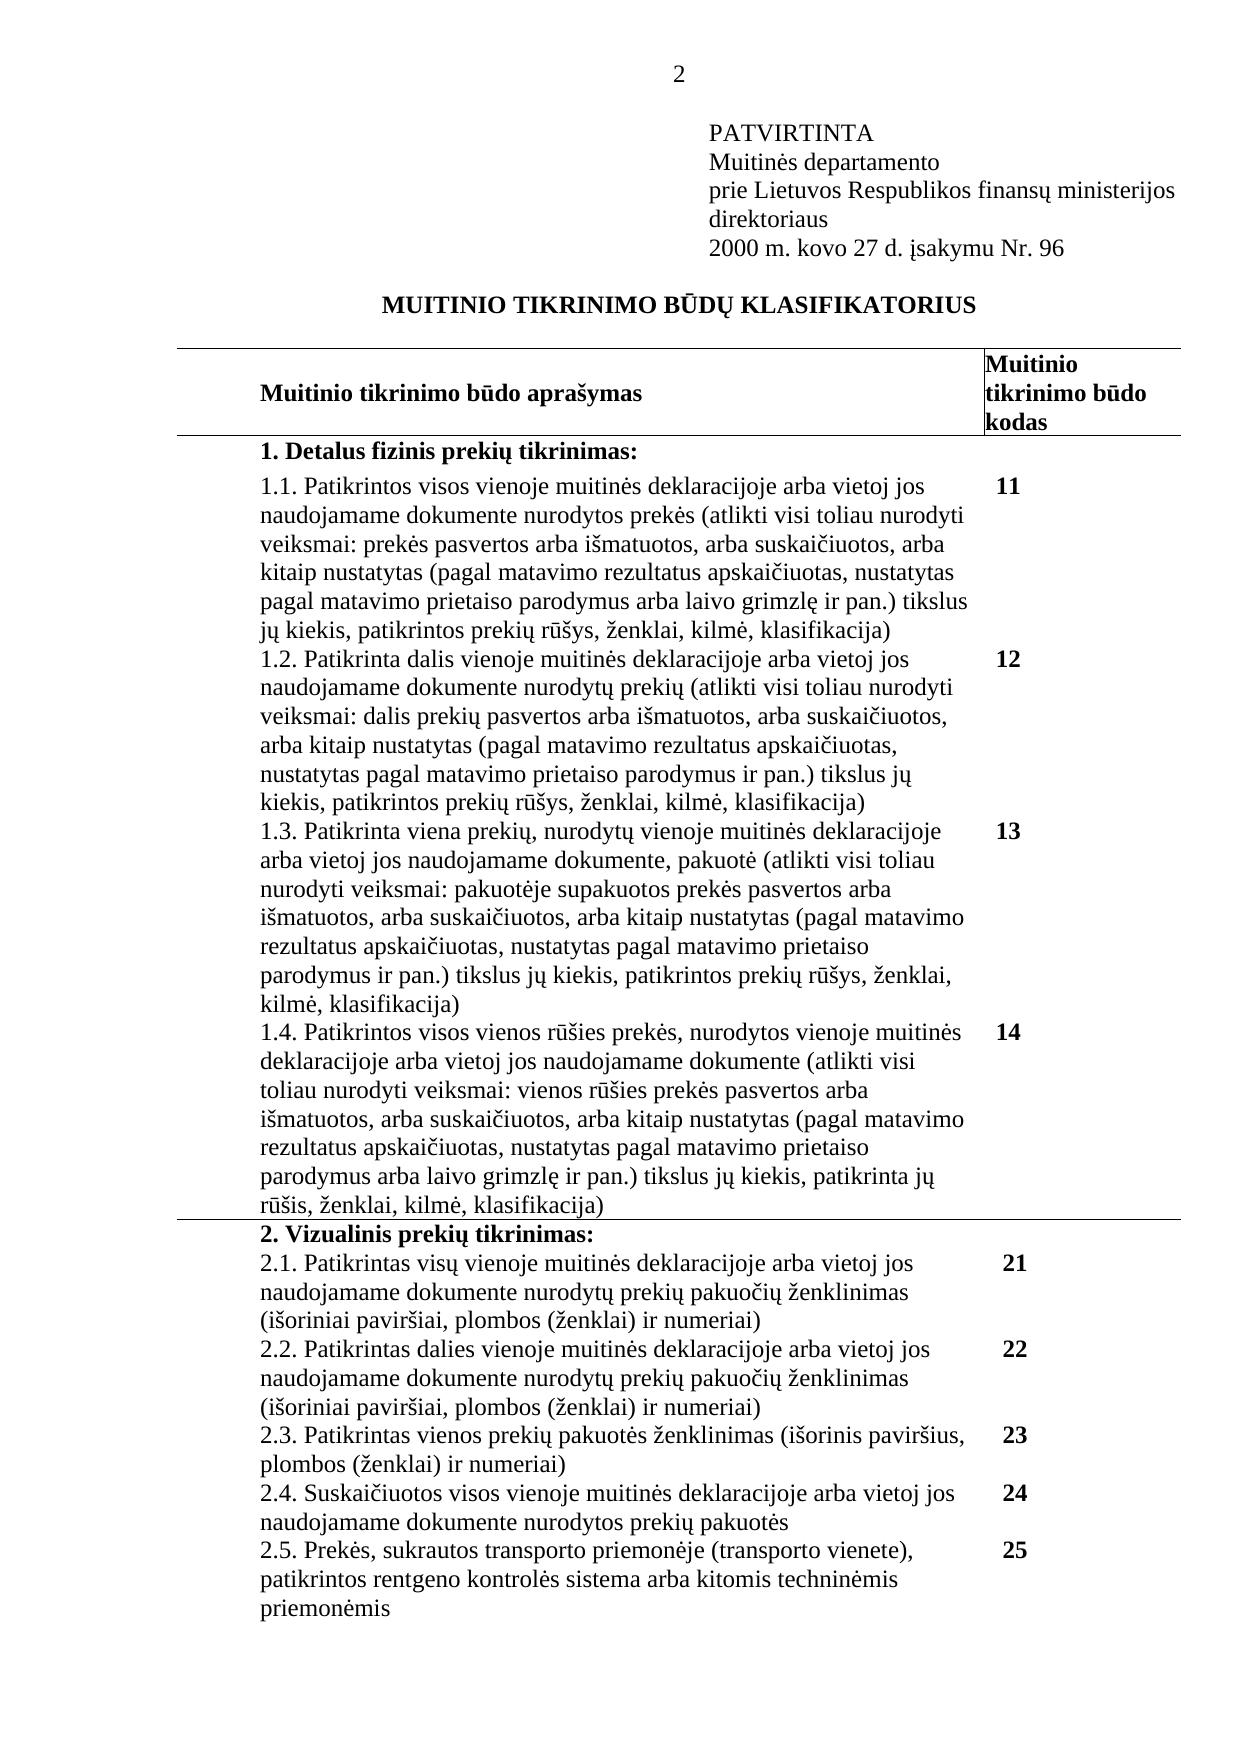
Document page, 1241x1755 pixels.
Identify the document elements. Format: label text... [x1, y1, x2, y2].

text prie Lietuvos Respublikos finansų ministerijos [177, 176, 1181, 204]
text 2000 m. kovo 27 d. įsakymu Nr. 96 [177, 233, 1181, 262]
table_cell 25 [984, 1536, 1181, 1622]
table_cell 1.4. Patikrintos visos vienos rūšies prekės, nurodytos vienoje muitinės deklaracijoje arba vietoj jos naudojamame dokumente (atlikti visi toliau nurodyti veiksmai: vienos rūšies prekės pasvertos arba išmatuotos, arba suskaičiuotos, arba kitaip nustatytas (pagal matavimo rezultatus apskaičiuotas, nustatytas pagal matavimo prietaiso parodymus arba laivo grimzlę ir pan.) tikslus jų kiekis, patikrinta jų rūšis, ženklai, kilmė, klasifikacija) [177, 1018, 984, 1219]
table_cell 13 [984, 816, 1181, 1017]
table_header Muitinio tikrinimo būdo kodas [985, 349, 1181, 435]
table_header Muitinio tikrinimo būdo aprašymas [177, 349, 984, 435]
table_cell 2.1. Patikrintas visų vienoje muitinės deklaracijoje arba vietoj jos naudojamame dokumente nurodytų prekių pakuočių ženklinimas (išoriniai paviršiai, plombos (ženklai) ir numeriai) [177, 1248, 984, 1334]
table_cell 1. Detalus fizinis prekių tikrinimas: [177, 436, 1181, 471]
table_cell 2.3. Patikrintas vienos prekių pakuotės ženklinimas (išorinis paviršius, plombos (ženklai) ir numeriai) [177, 1421, 984, 1478]
text PATVIRTINTA [709, 118, 1181, 147]
table_cell 2.4. Suskaičiuotos visos vienoje muitinės deklaracijoje arba vietoj jos naudojamame dokumente nurodytos prekių pakuotės [177, 1478, 984, 1536]
table_cell 2. Vizualinis prekių tikrinimas: [177, 1220, 1181, 1248]
table_cell 14 [984, 1018, 1181, 1219]
text Muitinės departamento [177, 147, 1181, 176]
text direktoriaus [177, 204, 1181, 233]
text MUITINIO TIKRINIMO BŪDŲ KLASIFIKATORIUS [177, 291, 1181, 319]
table_cell 11 [984, 471, 1181, 644]
table_cell 1.1. Patikrintos visos vienoje muitinės deklaracijoje arba vietoj jos naudojamame dokumente nurodytos prekės (atlikti visi toliau nurodyti veiksmai: prekės pasvertos arba išmatuotos, arba suskaičiuotos, arba kitaip nustatytas (pagal matavimo rezultatus apskaičiuotas, nustatytas pagal matavimo prietaiso parodymus arba laivo grimzlę ir pan.) tikslus jų kiekis, patikrintos prekių rūšys, ženklai, kilmė, klasifikacija) [177, 471, 984, 644]
table_cell 22 [984, 1334, 1181, 1421]
table_cell 2.2. Patikrintas dalies vienoje muitinės deklaracijoje arba vietoj jos naudojamame dokumente nurodytų prekių pakuočių ženklinimas (išoriniai paviršiai, plombos (ženklai) ir numeriai) [177, 1334, 984, 1421]
table_cell 12 [984, 644, 1181, 816]
table_cell 1.3. Patikrinta viena prekių, nurodytų vienoje muitinės deklaracijoje arba vietoj jos naudojamame dokumente, pakuotė (atlikti visi toliau nurodyti veiksmai: pakuotėje supakuotos prekės pasvertos arba išmatuotos, arba suskaičiuotos, arba kitaip nustatytas (pagal matavimo rezultatus apskaičiuotas, nustatytas pagal matavimo prietaiso parodymus ir pan.) tikslus jų kiekis, patikrintos prekių rūšys, ženklai, kilmė, klasifikacija) [177, 816, 984, 1017]
table_cell 1.2. Patikrinta dalis vienoje muitinės deklaracijoje arba vietoj jos naudojamame dokumente nurodytų prekių (atlikti visi toliau nurodyti veiksmai: dalis prekių pasvertos arba išmatuotos, arba suskaičiuotos, arba kitaip nustatytas (pagal matavimo rezultatus apskaičiuotas, nustatytas pagal matavimo prietaiso parodymus ir pan.) tikslus jų kiekis, patikrintos prekių rūšys, ženklai, kilmė, klasifikacija) [177, 644, 984, 816]
table_cell 21 [984, 1248, 1181, 1334]
table_cell 24 [984, 1478, 1181, 1536]
table_cell 23 [984, 1421, 1181, 1478]
table_cell 2.5. Prekės, sukrautos transporto priemonėje (transporto vienete), patikrintos rentgeno kontrolės sistema arba kitomis techninėmis priemonėmis [177, 1536, 984, 1622]
